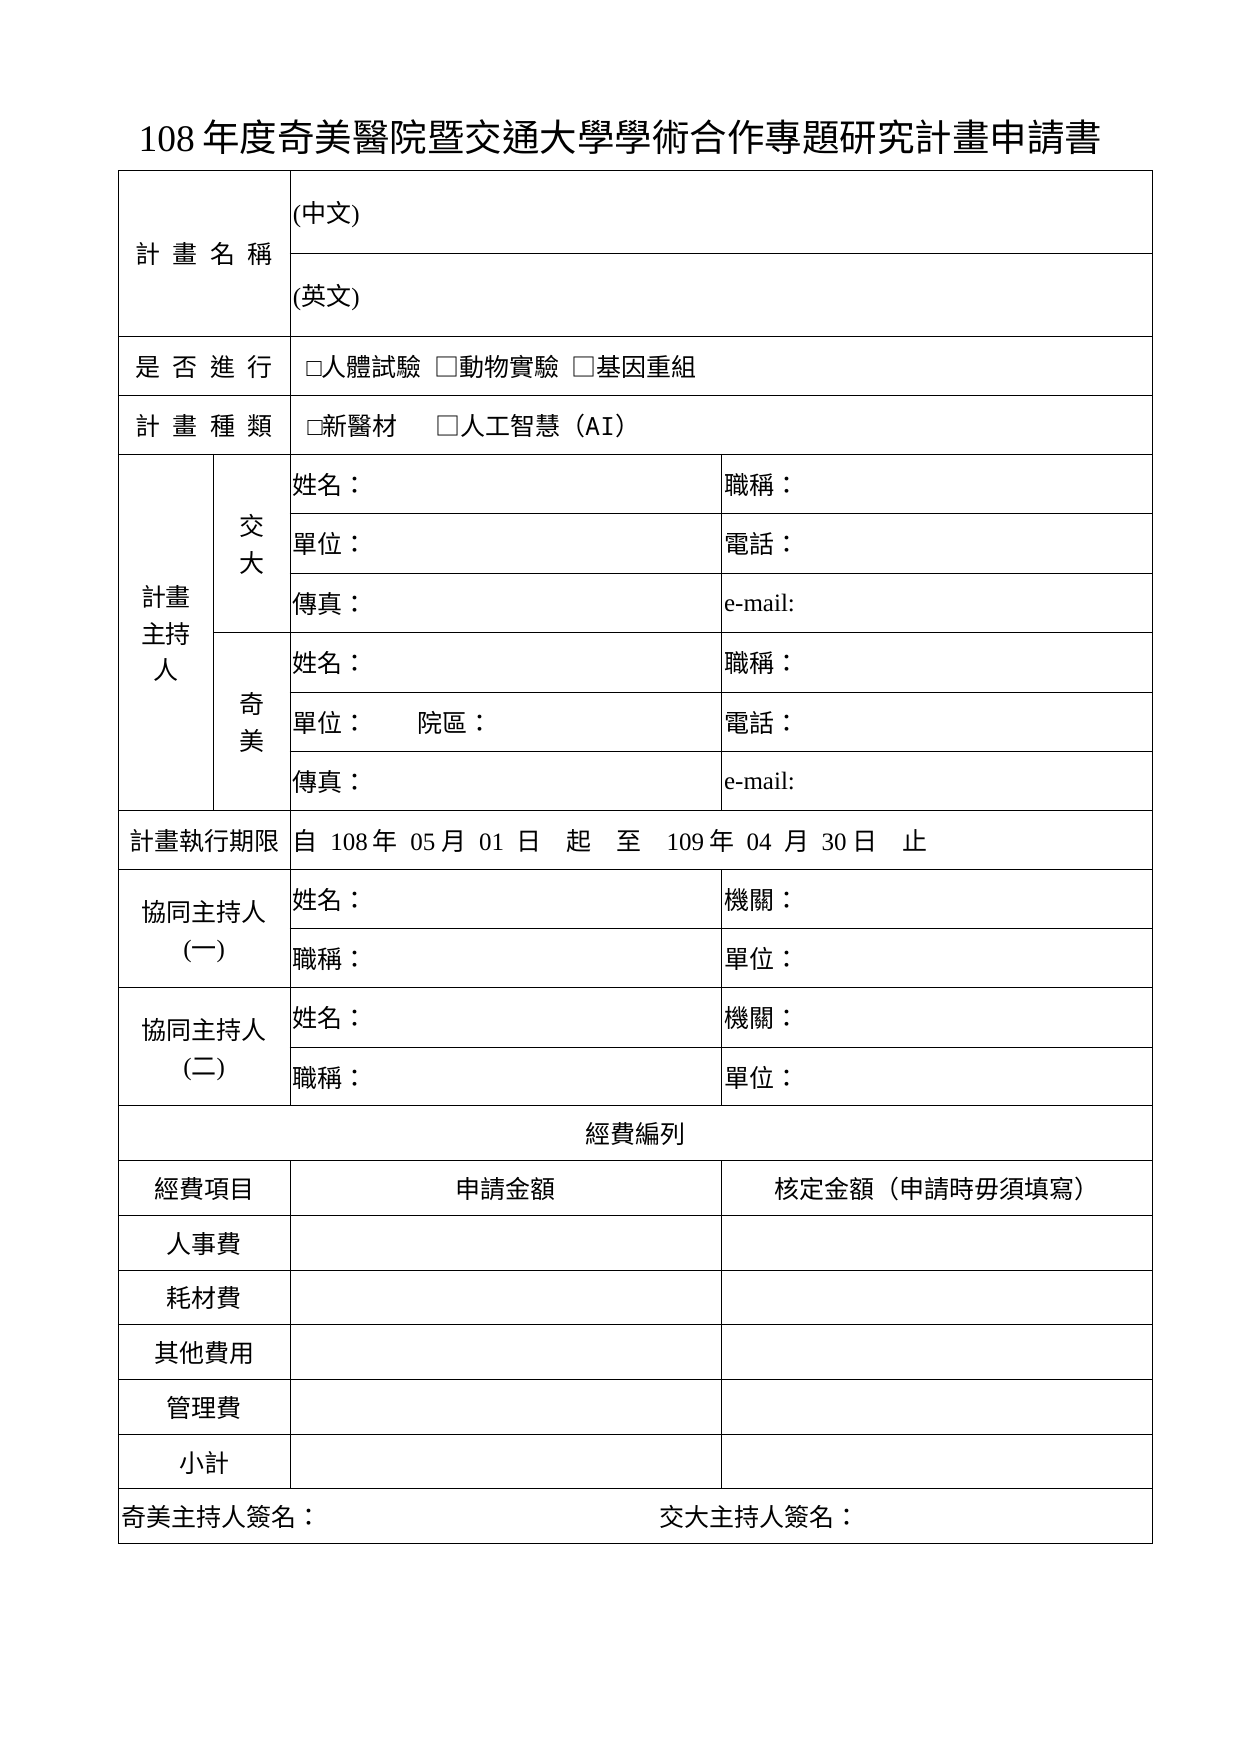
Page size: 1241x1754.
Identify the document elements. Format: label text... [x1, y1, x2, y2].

table_cell 經費編列 [119, 1106, 1152, 1160]
table_header 計 畫 名 稱 [119, 171, 290, 336]
table_cell 單位： [722, 1048, 1152, 1105]
table_cell 其他費用 [119, 1325, 290, 1379]
table_cell 交大 [214, 455, 290, 632]
table_cell 姓名： [291, 988, 721, 1046]
table_cell 計畫執行期限 [119, 811, 290, 869]
table_cell 傳真： [291, 574, 721, 632]
table_cell 耗材費 [119, 1271, 290, 1324]
table_cell [291, 1271, 721, 1324]
table_cell (英文) [291, 254, 1152, 336]
table_cell 職稱： [291, 1048, 721, 1105]
table_cell 自 108年 05 月 01 日 起 至 109年 04 月 30 日 止 [291, 811, 1152, 869]
table_cell 機關： [722, 988, 1152, 1046]
table_cell e-mail: [722, 752, 1152, 810]
table_cell 單位： [722, 929, 1152, 987]
table_cell □人體試驗 □動物實驗 □基因重組 [291, 337, 1152, 395]
table_cell [722, 1271, 1152, 1324]
text 108年度奇美醫院暨交通大學學術合作專題研究計畫申請書 [118, 108, 1122, 162]
table_cell 計 畫 種 類 [119, 396, 290, 454]
table_cell [291, 1216, 721, 1269]
table_cell [722, 1216, 1152, 1269]
table_cell 姓名： [291, 455, 721, 513]
table_cell [722, 1325, 1152, 1379]
table_cell 傳真： [291, 752, 721, 810]
table_cell 姓名： [291, 633, 721, 691]
table_cell [722, 1380, 1152, 1433]
table_cell 單位： 院區： [291, 693, 721, 751]
table_cell 人事費 [119, 1216, 290, 1269]
table_cell 職稱： [722, 455, 1152, 513]
table_cell 核定金額（申請時毋須填寫） [722, 1161, 1152, 1215]
table_cell 申請金額 [291, 1161, 721, 1215]
table_cell 電話： [722, 693, 1152, 751]
table_cell 管理費 [119, 1380, 290, 1433]
table_cell 奇美 [214, 633, 290, 810]
table_cell 姓名： [291, 870, 721, 928]
table_cell 協同主持人(二) [119, 988, 290, 1105]
table_cell 協同主持人(一) [119, 870, 290, 987]
table_header (中文) [291, 171, 1152, 253]
table_cell 奇美主持人簽名： [119, 1489, 656, 1543]
table_cell 職稱： [291, 929, 721, 987]
table_cell □新醫材 □人工智慧（AI） [291, 396, 1152, 454]
table_cell [291, 1380, 721, 1433]
table_cell 交大主持人簽名： [656, 1489, 1152, 1543]
table_cell 電話： [722, 514, 1152, 573]
table_cell [291, 1325, 721, 1379]
table_cell 計畫主持人 [119, 455, 213, 810]
table_cell [291, 1435, 721, 1488]
table_cell 經費項目 [119, 1161, 290, 1215]
table_cell 單位： [291, 514, 721, 573]
table_cell 機關： [722, 870, 1152, 928]
table_cell [722, 1435, 1152, 1488]
table_cell 是 否 進 行 [119, 337, 290, 395]
table_cell e-mail: [722, 574, 1152, 632]
table_cell 職稱： [722, 633, 1152, 691]
table_cell 小計 [119, 1435, 290, 1488]
